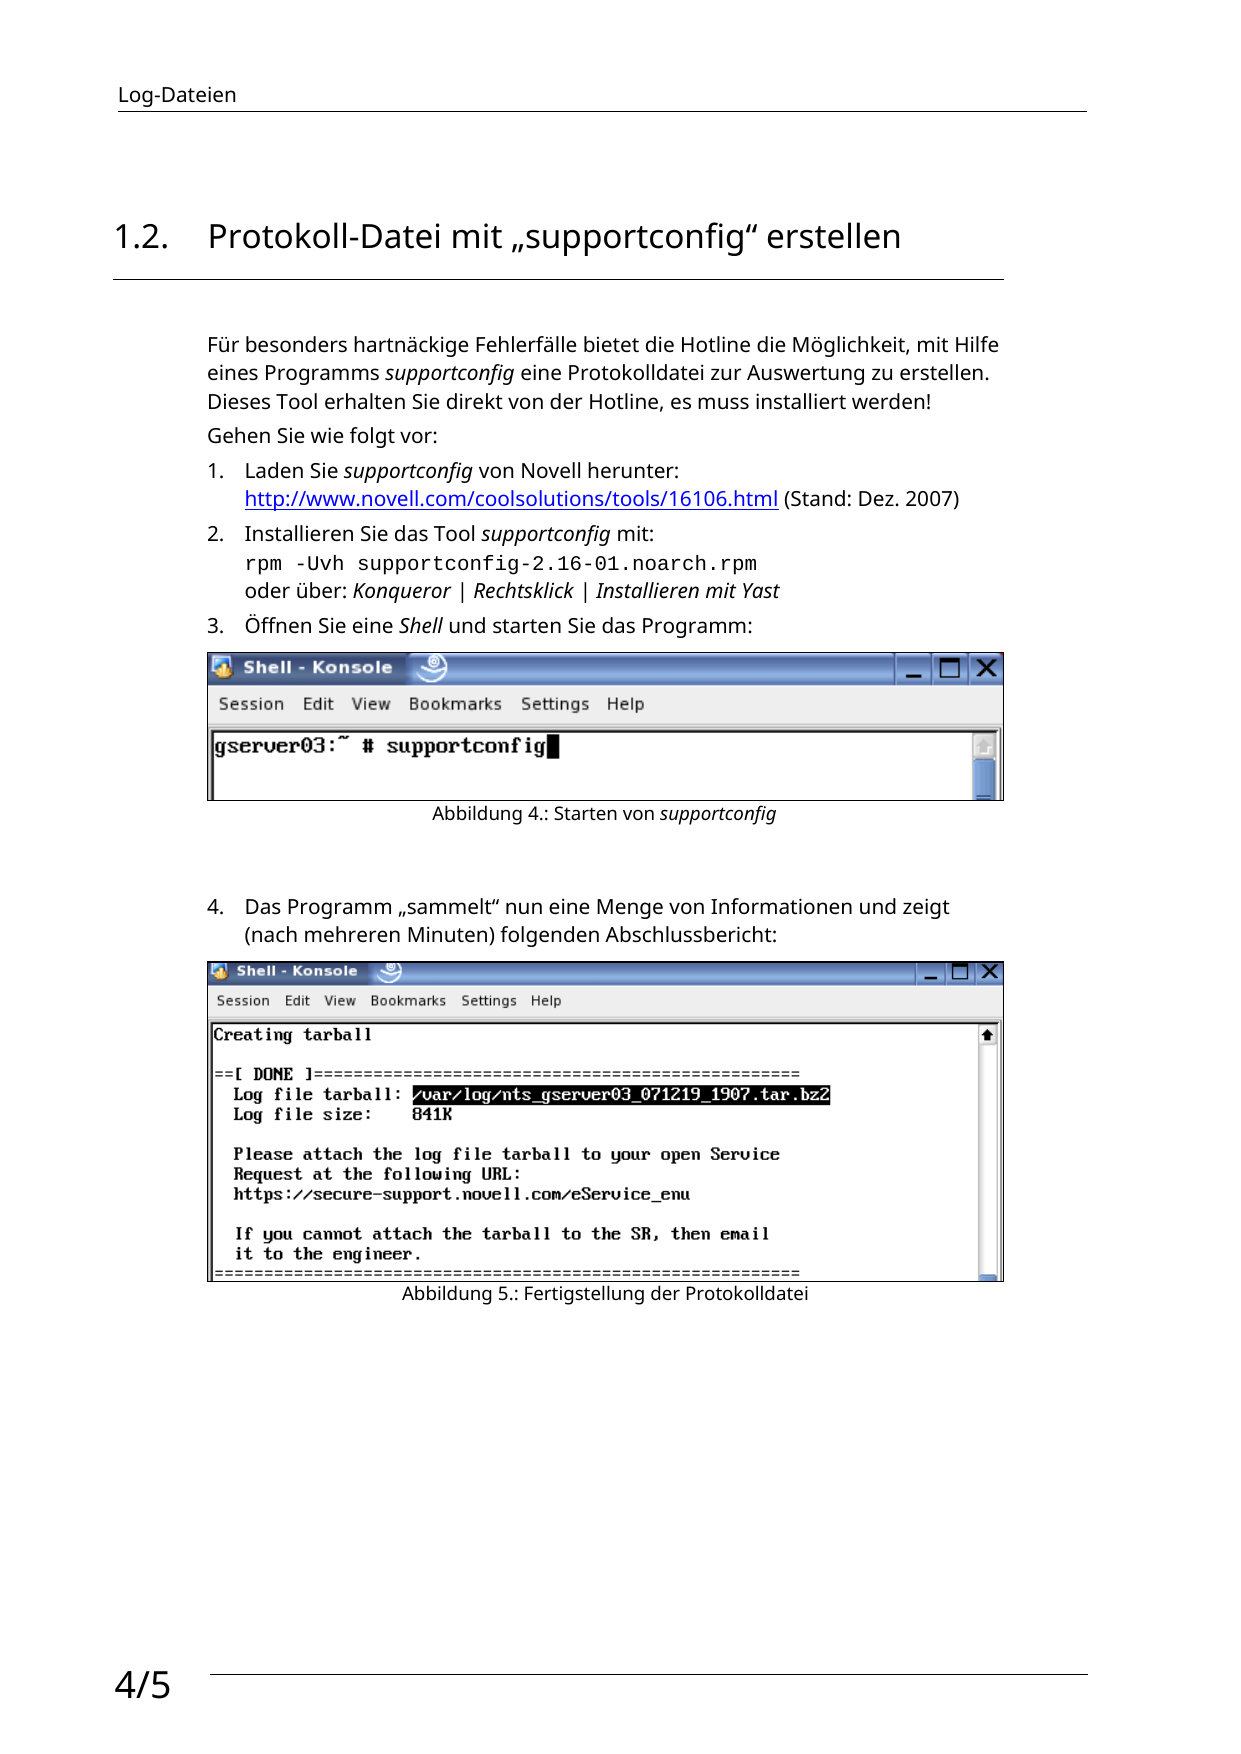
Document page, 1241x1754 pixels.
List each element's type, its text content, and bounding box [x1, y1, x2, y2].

list Installieren Sie das Tool supportconfig mit: rpm -Uvh supportconfig-2.16-01.noarch.rpm oder über: Konqueror | Rechtsklick | Installieren mit Yast [207, 519, 1004, 605]
list Abbildung 4.: Starten von supportconfig [207, 801, 1004, 825]
text Für besonders hartnäckige Fehlerfälle bietet die Hotline die Möglichkeit, mit Hilfe eines Programms supportconfig eine Protokolldatei zur Auswertung zu erstellen. Dieses Tool erhalten Sie direkt von der Hotline, es muss installiert werden! [207, 330, 1004, 415]
list Laden Sie supportconfig von Novell herunter: http://www.novell.com/coolsolutions/tools/16106.html (Stand: Dez. 2007) [207, 456, 1004, 513]
picture [208, 653, 1003, 800]
list Abbildung 5.: Fertigstellung der Protokolldatei [207, 1282, 1004, 1305]
picture [208, 963, 1003, 1281]
subtitle Protokoll-Datei mit „supportconfig“ erstellen [113, 213, 1004, 279]
text Gehen Sie wie folgt vor: [207, 421, 1004, 450]
list Öffnen Sie eine Shell und starten Sie das Programm: [207, 611, 1004, 639]
list Das Programm „sammelt“ nun eine Menge von Informationen und zeigt (nach mehreren Minuten) folgenden Abschlussbericht: [207, 892, 1004, 949]
